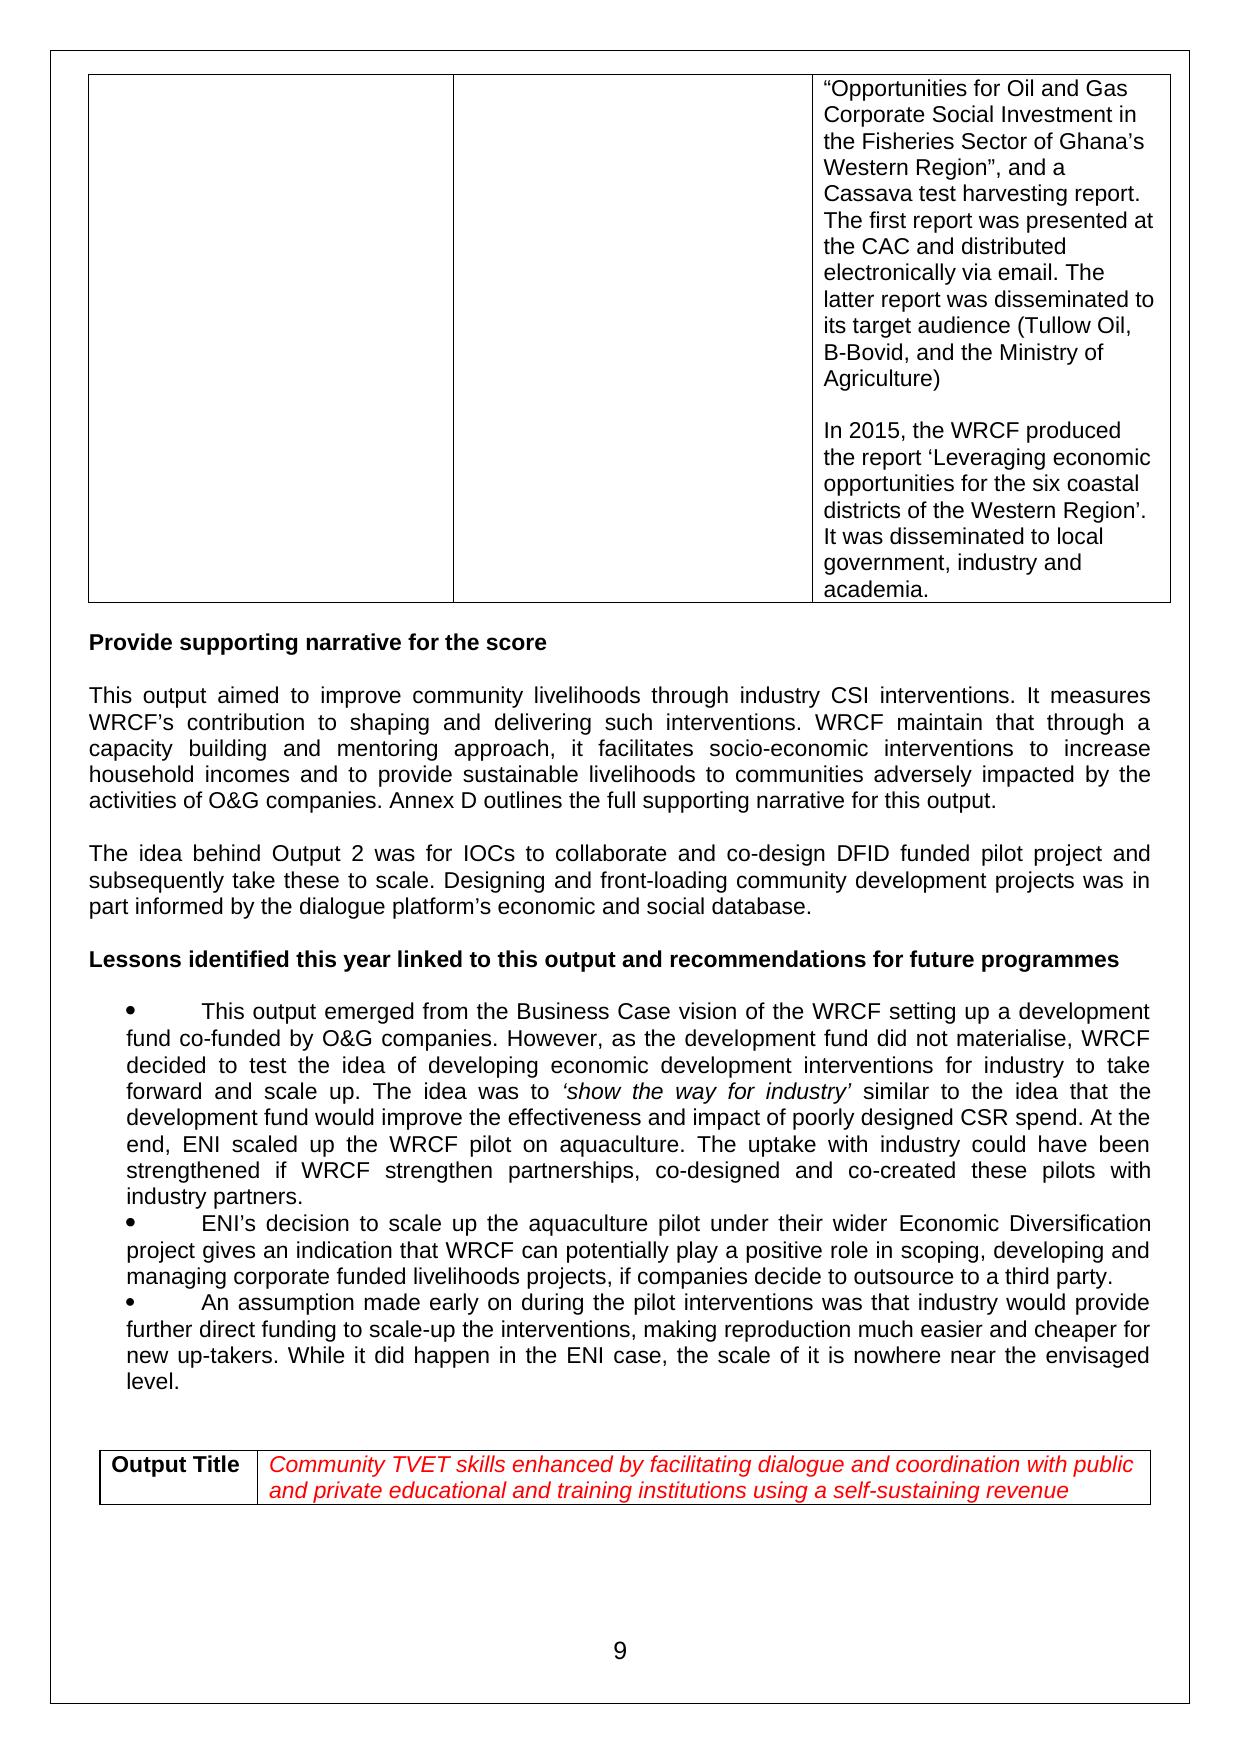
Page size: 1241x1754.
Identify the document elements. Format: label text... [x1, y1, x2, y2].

text The idea behind Output 2 was for IOCs to collaborate and co-design DFID funded pilot project and subsequently take these to scale. Designing and front-loading community development projects was in part informed by the dialogue platform’s economic and social database. [89, 840, 1152, 919]
list An assumption made early on during the pilot interventions was that industry would provide further direct funding to scale-up the interventions, making reproduction much easier and cheaper for new up-takers. While it did happen in the ENI case, the scale of it is nowhere near the envisaged level. [126, 1289, 1152, 1395]
table_header Output Title [101, 1451, 257, 1503]
text Lessons identified this year linked to this output and recommendations for future programmes [89, 946, 1152, 972]
table_cell [454, 75, 812, 602]
list This output emerged from the Business Case vision of the WRCF setting up a development fund co-funded by O&G companies. However, as the development fund did not materialise, WRCF decided to test the idea of developing economic development interventions for industry to take forward and scale up. The idea was to ‘show the way for industry’ similar to the idea that the development fund would improve the effectiveness and impact of poorly designed CSR spend. At the end, ENI scaled up the WRCF pilot on aquaculture. The uptake with industry could have been strengthened if WRCF strengthen partnerships, co-designed and co-created these pilots with industry partners. [126, 998, 1152, 1210]
table_header Community TVET skills enhanced by facilitating dialogue and coordination with public and private educational and training institutions using a self-sustaining revenue [258, 1451, 1150, 1503]
list ENI’s decision to scale up the aquaculture pilot under their wider Economic Diversification project gives an indication that WRCF can potentially play a positive role in scoping, developing and managing corporate funded livelihoods projects, if companies decide to outsource to a third party. [126, 1210, 1152, 1289]
table_cell “Opportunities for Oil and Gas Corporate Social Investment in the Fisheries Sector of Ghana’s Western Region”, and a Cassava test harvesting report. The first report was presented at the CAC and distributed electronically via email. The latter report was disseminated to its target audience (Tullow Oil, B-Bovid, and the Ministry of Agriculture) In 2015, the WRCF produced the report ‘Leveraging economic opportunities for the six coastal districts of the Western Region’. It was disseminated to local government, industry and academia. [813, 75, 1170, 602]
table_cell [89, 75, 453, 602]
text Provide supporting narrative for the score [89, 629, 1152, 656]
text This output aimed to improve community livelihoods through industry CSI interventions. It measures WRCF’s contribution to shaping and delivering such interventions. WRCF maintain that through a capacity building and mentoring approach, it facilitates socio-economic interventions to increase household incomes and to provide sustainable livelihoods to communities adversely impacted by the activities of O&G companies. Annex D outlines the full supporting narrative for this output. [89, 682, 1152, 814]
